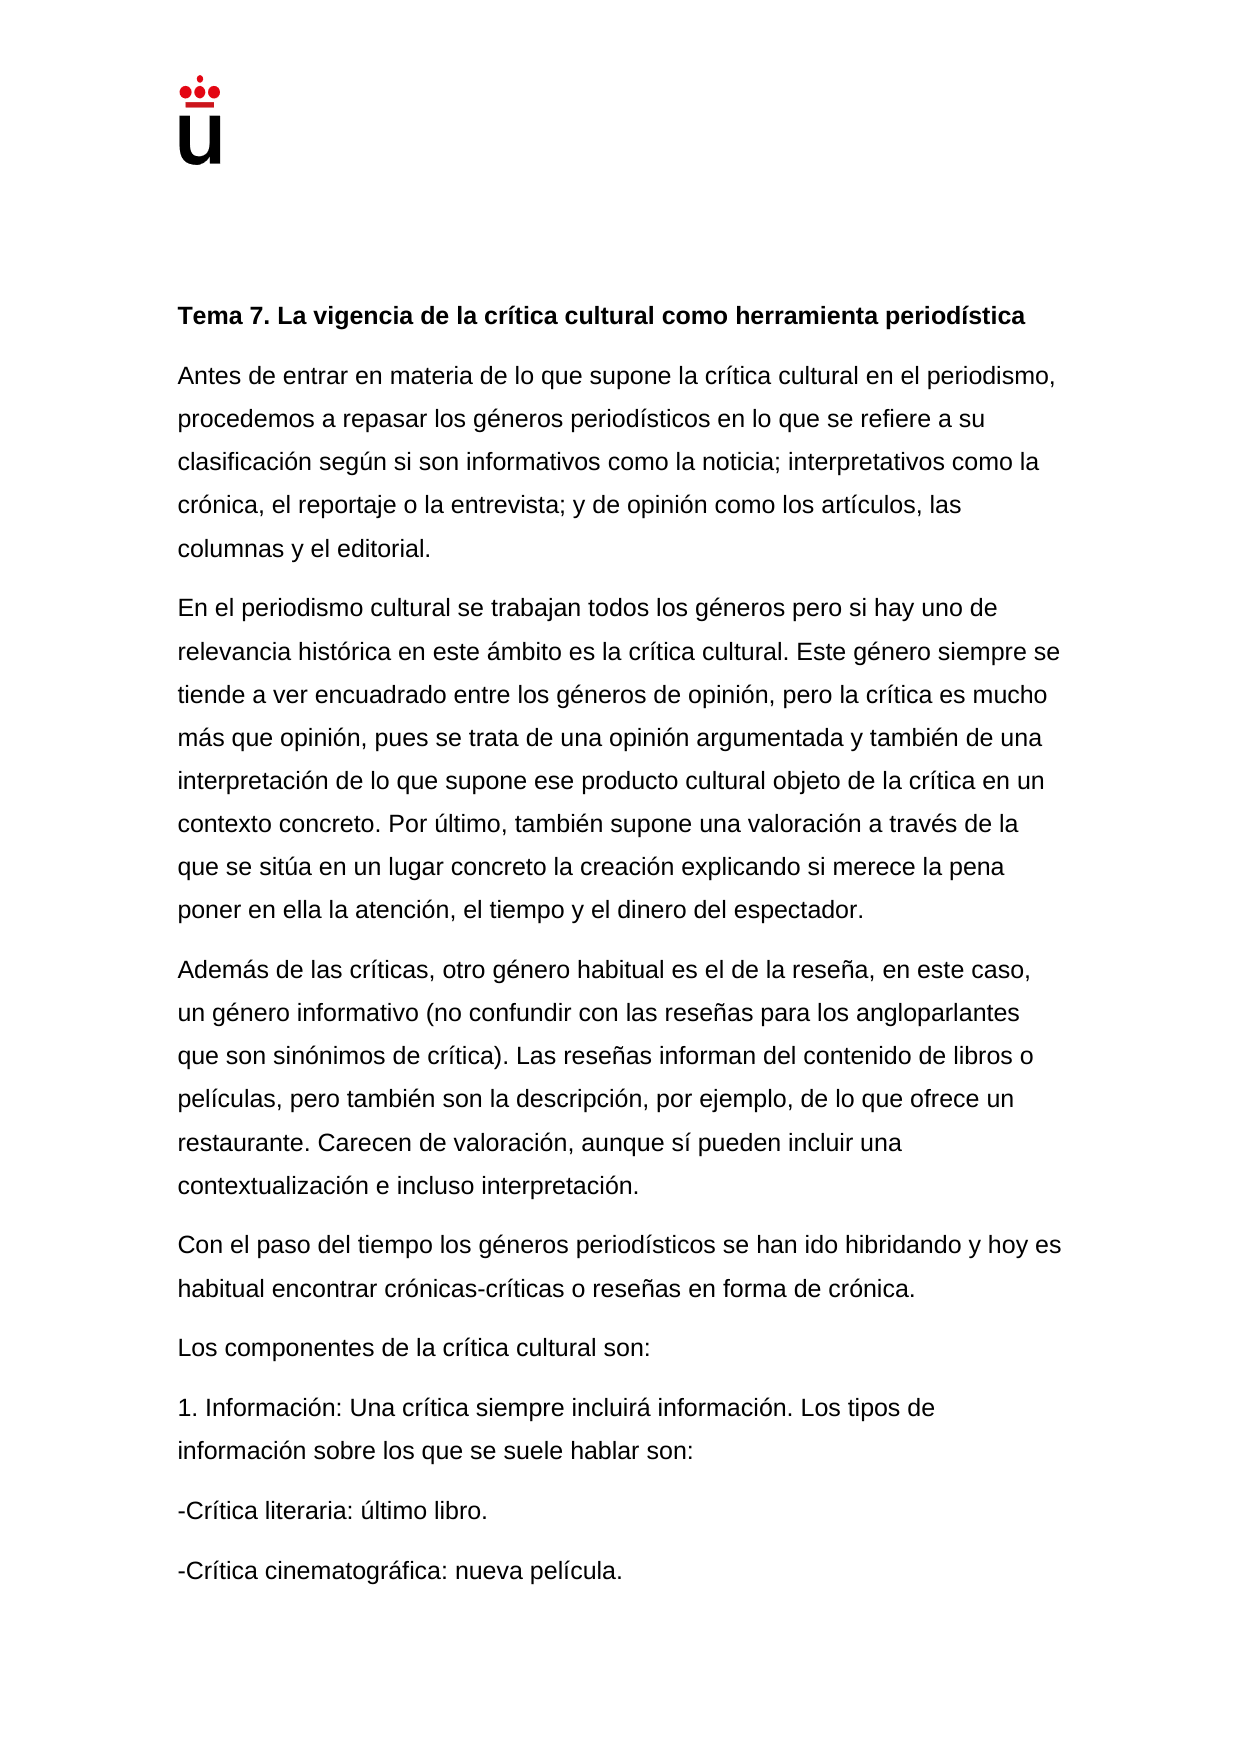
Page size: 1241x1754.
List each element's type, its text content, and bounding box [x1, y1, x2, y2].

text Con el paso del tiempo los géneros periodísticos se han ido hibridando y hoy es habitual encontrar crónicas-críticas o reseñas en forma de crónica. [177, 1230, 1063, 1302]
text Tema 7. La vigencia de la crítica cultural como herramienta periodística [177, 301, 1063, 330]
text -Crítica literaria: último libro. [177, 1496, 1063, 1525]
text En el periodismo cultural se trabajan todos los géneros pero si hay uno de relevancia histórica en este ámbito es la crítica cultural. Este género siempre se tiende a ver encuadrado entre los géneros de opinión, pero la crítica es mucho más que opinión, pues se trata de una opinión argumentada y también de una interpretación de lo que supone ese producto cultural objeto de la crítica en un contexto concreto. Por último, también supone una valoración a través de la que se sitúa en un lugar concreto la creación explicando si merece la pena poner en ella la atención, el tiempo y el dinero del espectador. [177, 593, 1063, 924]
text -Crítica cinematográfica: nueva película. [177, 1556, 1063, 1584]
picture [178, 75, 226, 167]
text Además de las críticas, otro género habitual es el de la reseña, en este caso, un género informativo (no confundir con las reseñas para los angloparlantes que son sinónimos de crítica). Las reseñas informan del contenido de libros o películas, pero también son la descripción, por ejemplo, de lo que ofrece un restaurante. Carecen de valoración, aunque sí pueden incluir una contextualización e incluso interpretación. [177, 955, 1063, 1199]
text 1. Información: Una crítica siempre incluirá información. Los tipos de información sobre los que se suele hablar son: [177, 1393, 1063, 1465]
text Los componentes de la crítica cultural son: [177, 1333, 1063, 1362]
text Antes de entrar en materia de lo que supone la crítica cultural en el periodismo, procedemos a repasar los géneros periodísticos en lo que se refiere a su clasificación según si son informativos como la noticia; interpretativos como la crónica, el reportaje o la entrevista; y de opinión como los artículos, las columnas y el editorial. [177, 361, 1063, 562]
